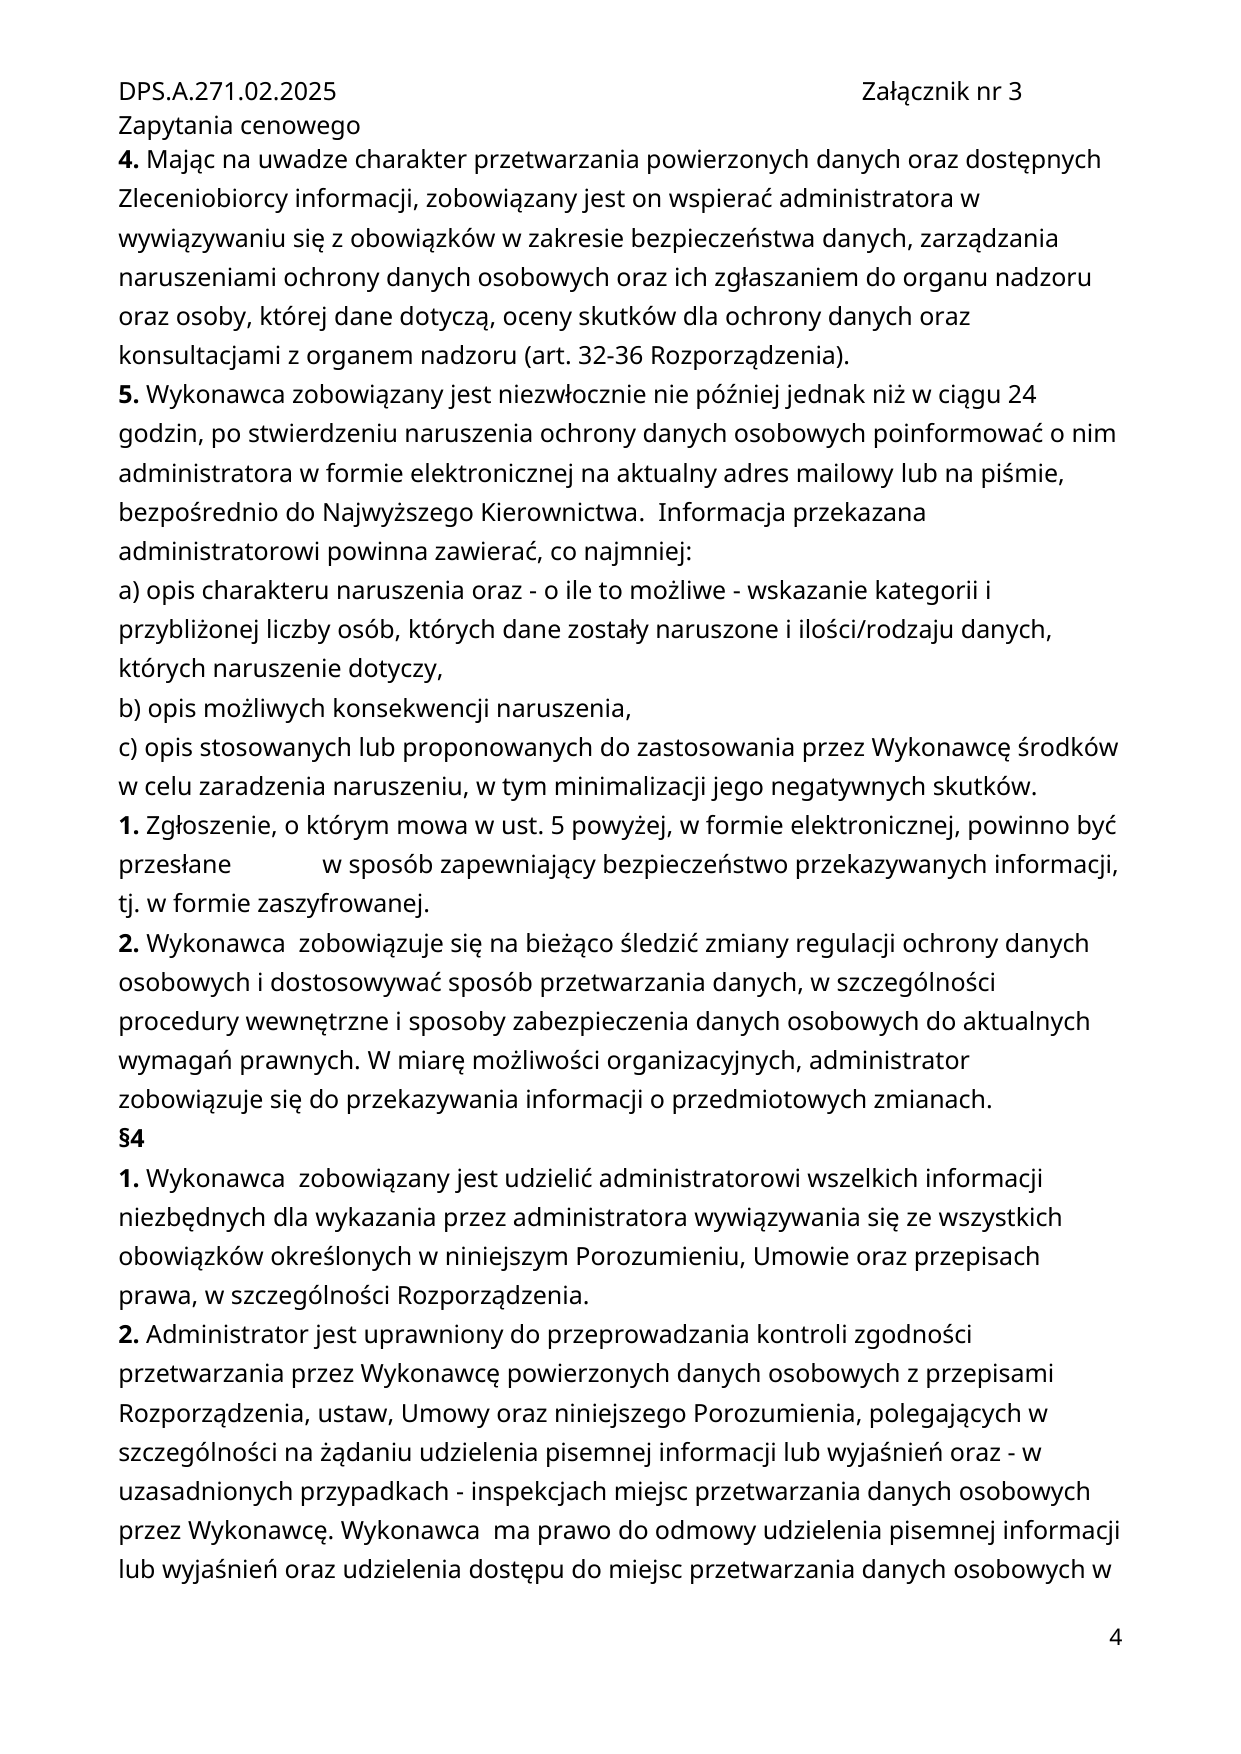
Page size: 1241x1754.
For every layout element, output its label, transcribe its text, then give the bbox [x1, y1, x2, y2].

text 4. Mając na uwadze charakter przetwarzania powierzonych danych oraz dostępnych Zleceniobiorcy informacji, zobowiązany jest on wspierać administratora w wywiązywaniu się z obowiązków w zakresie bezpieczeństwa danych, zarządzania naruszeniami ochrony danych osobowych oraz ich zgłaszaniem do organu nadzoru oraz osoby, której dane dotyczą, oceny skutków dla ochrony danych oraz konsultacjami z organem nadzoru (art. 32-36 Rozporządzenia). 5. Wykonawca zobowiązany jest niezwłocznie nie później jednak niż w ciągu 24 godzin, po stwierdzeniu naruszenia ochrony danych osobowych poinformować o nim administratora w formie elektronicznej na aktualny adres mailowy lub na piśmie, bezpośrednio do Najwyższego Kierownictwa. Informacja przekazana administratorowi powinna zawierać, co najmniej: a) opis charakteru naruszenia oraz - o ile to możliwe - wskazanie kategorii i przybliżonej liczby osób, których dane zostały naruszone i ilości/rodzaju danych, których naruszenie dotyczy, b) opis możliwych konsekwencji naruszenia, c) opis stosowanych lub proponowanych do zastosowania przez Wykonawcę środków w celu zaradzenia naruszeniu, w tym minimalizacji jego negatywnych skutków. 1. Zgłoszenie, o którym mowa w ust. 5 powyżej, w formie elektronicznej, powinno być przesłane w sposób zapewniający bezpieczeństwo przekazywanych informacji, tj. w formie zaszyfrowanej. 2. Wykonawca zobowiązuje się na bieżąco śledzić zmiany regulacji ochrony danych osobowych i dostosowywać sposób przetwarzania danych, w szczególności procedury wewnętrzne i sposoby zabezpieczenia danych osobowych do aktualnych wymagań prawnych. W miarę możliwości organizacyjnych, administrator zobowiązuje się do przekazywania informacji o przedmiotowych zmianach. §4 1. Wykonawca zobowiązany jest udzielić administratorowi wszelkich informacji niezbędnych dla wykazania przez administratora wywiązywania się ze wszystkich obowiązków określonych w niniejszym Porozumieniu, Umowie oraz przepisach prawa, w szczególności Rozporządzenia. 2. Administrator jest uprawniony do przeprowadzania kontroli zgodności przetwarzania przez Wykonawcę powierzonych danych osobowych z przepisami Rozporządzenia, ustaw, Umowy oraz niniejszego Porozumienia, polegających w szczególności na żądaniu udzielenia pisemnej informacji lub wyjaśnień oraz - w uzasadnionych przypadkach - inspekcjach miejsc przetwarzania danych osobowych przez Wykonawcę. Wykonawca ma prawo do odmowy udzielenia pisemnej informacji lub wyjaśnień oraz udzielenia dostępu do miejsc przetwarzania danych osobowych w [118, 142, 1122, 1586]
